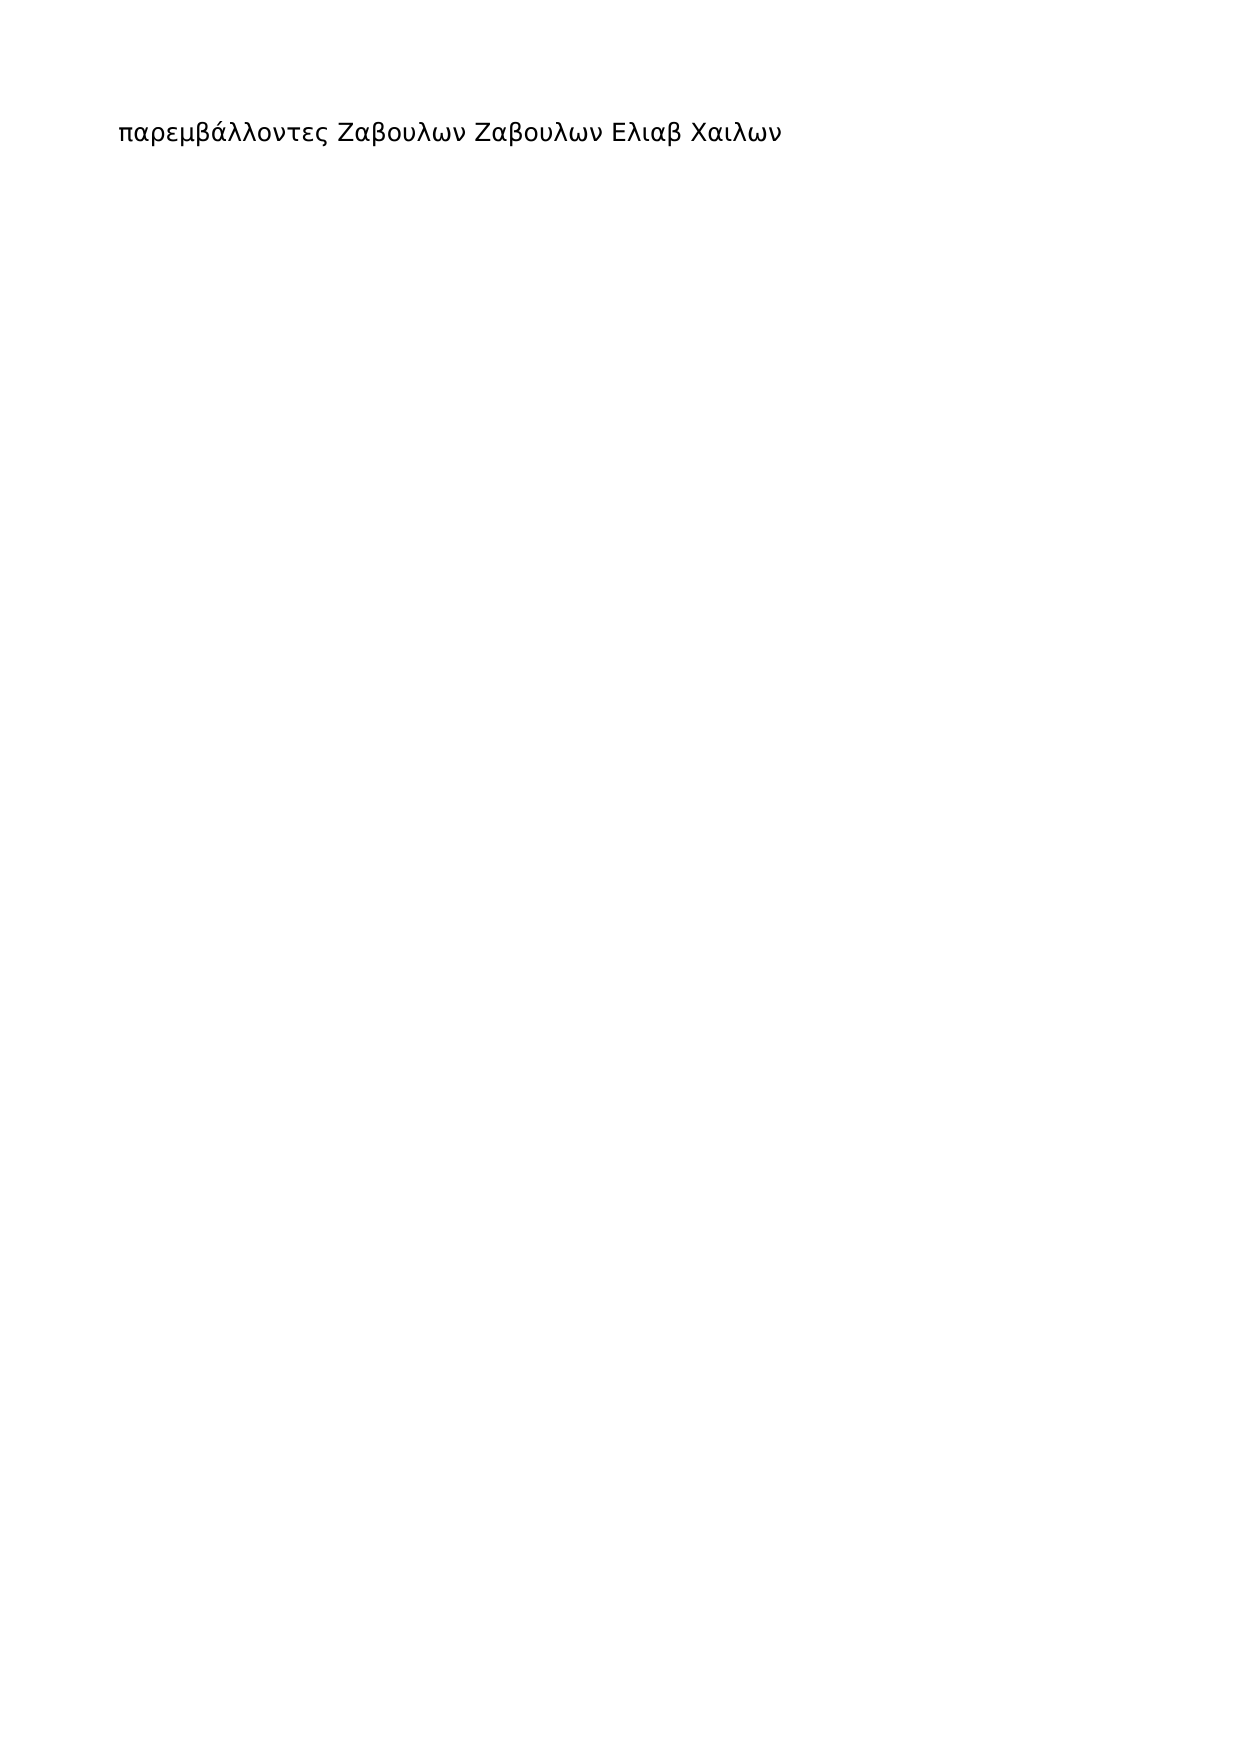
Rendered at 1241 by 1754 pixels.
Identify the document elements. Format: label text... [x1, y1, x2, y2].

text παρεμβάλλοντες Ζαβουλων Ζαβουλων Ελιαβ Χαιλων [118, 118, 1122, 147]
